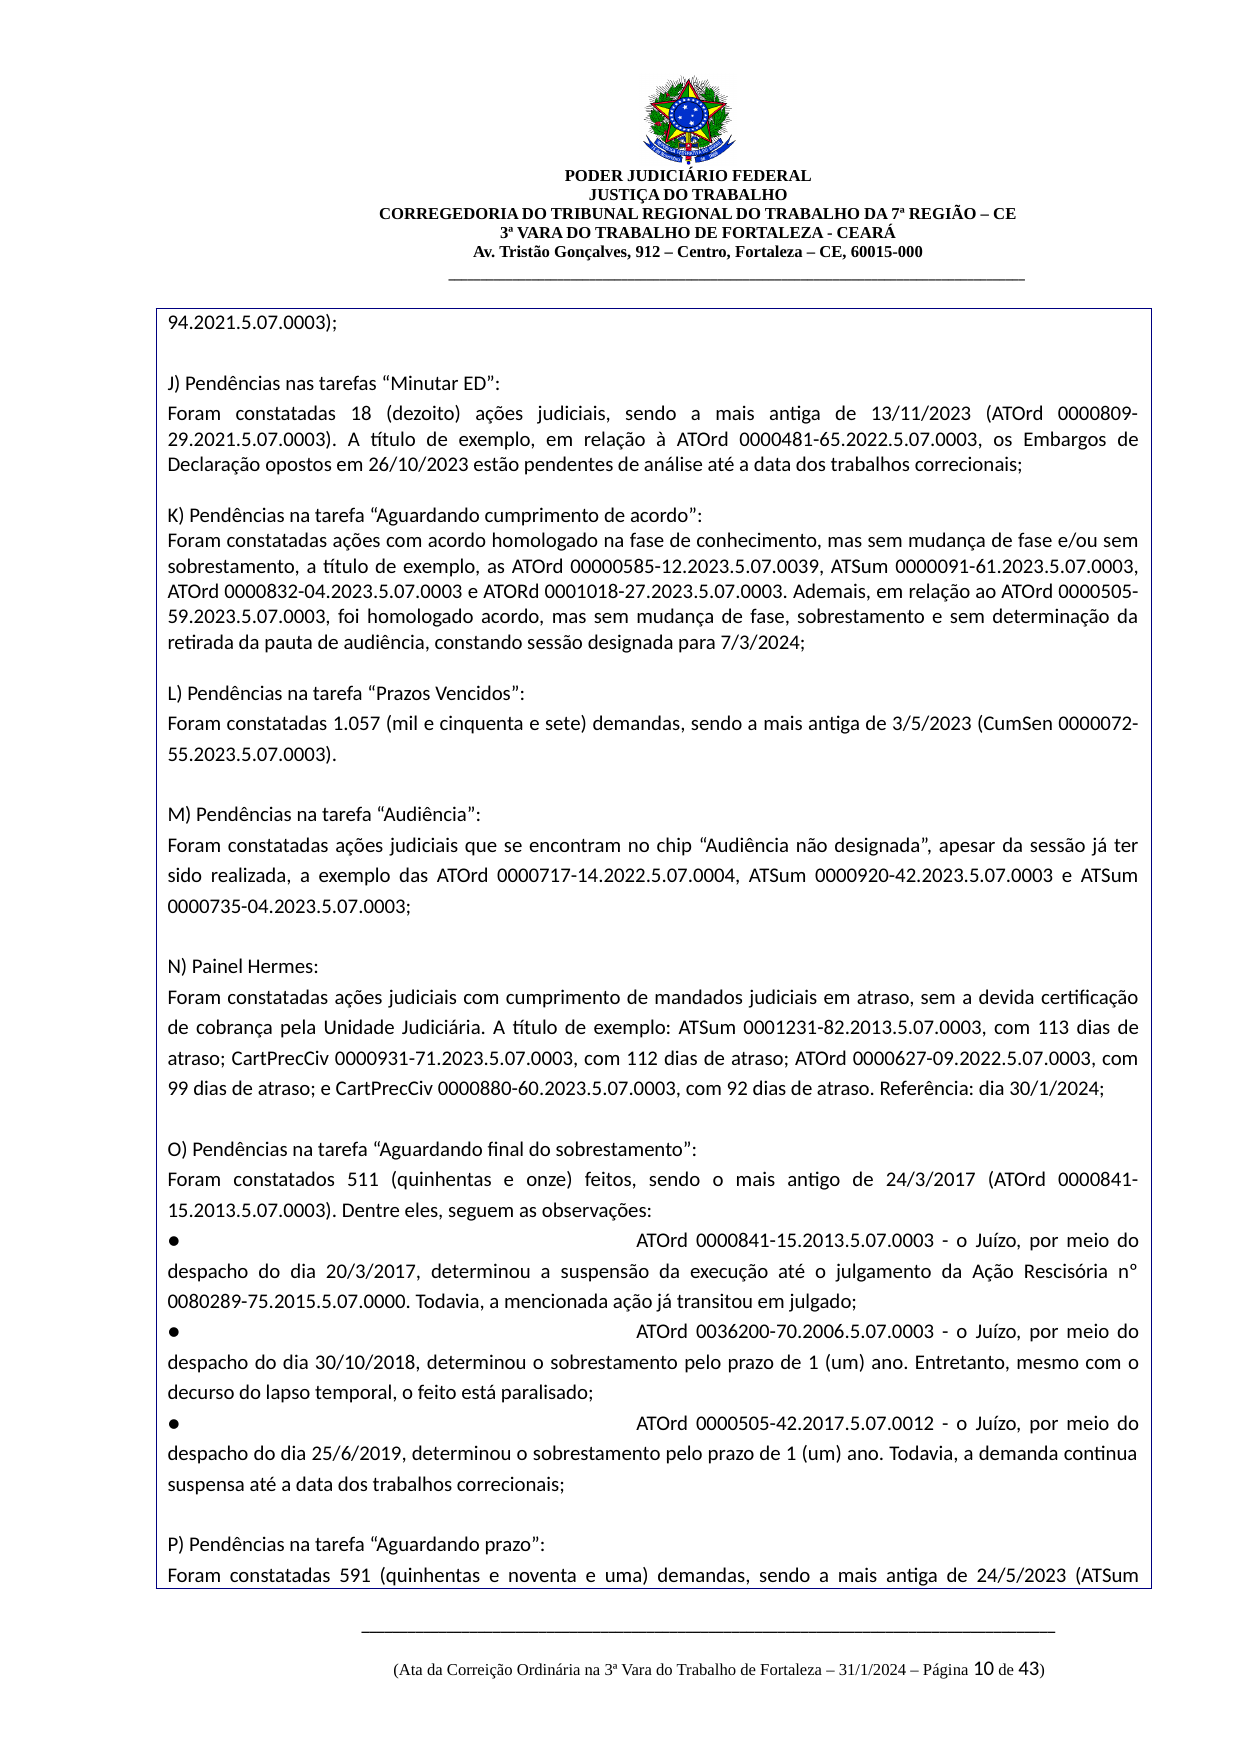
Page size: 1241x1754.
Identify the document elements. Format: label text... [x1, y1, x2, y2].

table_cell 94.2021.5.07.0003); J) Pendências nas tarefas “Minutar ED”: Foram constatadas 18 (dezoito) ações judiciais, sendo a mais antiga de 13/11/2023 (ATOrd 0000809-29.2021.5.07.0003). A título de exemplo, em relação à ATOrd 0000481-65.2022.5.07.0003, os Embargos de Declaração opostos em 26/10/2023 estão pendentes de análise até a data dos trabalhos correcionais; K) Pendências na tarefa “Aguardando cumprimento de acordo”: Foram constatadas ações com acordo homologado na fase de conhecimento, mas sem mudança de fase e/ou sem sobrestamento, a título de exemplo, as ATOrd 00000585-12.2023.5.07.0039, ATSum 0000091-61.2023.5.07.0003, ATOrd 0000832-04.2023.5.07.0003 e ATORd 0001018-27.2023.5.07.0003. Ademais, em relação ao ATOrd 0000505-59.2023.5.07.0003, foi homologado acordo, mas sem mudança de fase, sobrestamento e sem determinação da retirada da pauta de audiência, constando sessão designada para 7/3/2024; L) Pendências na tarefa “Prazos Vencidos”: Foram constatadas 1.057 (mil e cinquenta e sete) demandas, sendo a mais antiga de 3/5/2023 (CumSen 0000072-55.2023.5.07.0003). M) Pendências na tarefa “Audiência”: Foram constatadas ações judiciais que se encontram no chip “Audiência não designada”, apesar da sessão já ter sido realizada, a exemplo das ATOrd 0000717-14.2022.5.07.0004, ATSum 0000920-42.2023.5.07.0003 e ATSum 0000735-04.2023.5.07.0003; N) Painel Hermes: Foram constatadas ações judiciais com cumprimento de mandados judiciais em atraso, sem a devida certificação de cobrança pela Unidade Judiciária. A título de exemplo: ATSum 0001231-82.2013.5.07.0003, com 113 dias de atraso; CartPrecCiv 0000931-71.2023.5.07.0003, com 112 dias de atraso; ATOrd 0000627-09.2022.5.07.0003, com 99 dias de atraso; e CartPrecCiv 0000880-60.2023.5.07.0003, com 92 dias de atraso. Referência: dia 30/1/2024; O) Pendências na tarefa “Aguardando final do sobrestamento”: Foram constatados 511 (quinhentas e onze) feitos, sendo o mais antigo de 24/3/2017 (ATOrd 0000841-15.2013.5.07.0003). Dentre eles, seguem as observações: ATOrd 0000841-15.2013.5.07.0003 - o Juízo, por meio do despacho do dia 20/3/2017, determinou a suspensão da execução até o julgamento da Ação Rescisória nº 0080289-75.2015.5.07.0000. Todavia, a mencionada ação já transitou em julgado; ATOrd 0036200-70.2006.5.07.0003 - o Juízo, por meio do despacho do dia 30/10/2018, determinou o sobrestamento pelo prazo de 1 (um) ano. Entretanto, mesmo com o decurso do lapso temporal, o feito está paralisado; ATOrd 0000505-42.2017.5.07.0012 - o Juízo, por meio do despacho do dia 25/6/2019, determinou o sobrestamento pelo prazo de 1 (um) ano. Todavia, a demanda continua suspensa até a data dos trabalhos correcionais; P) Pendências na tarefa “Aguardando prazo”: Foram constatadas 591 (quinhentas e noventa e uma) demandas, sendo a mais antiga de 24/5/2023 (ATSum [157, 309, 1151, 1587]
picture [638, 73, 738, 166]
